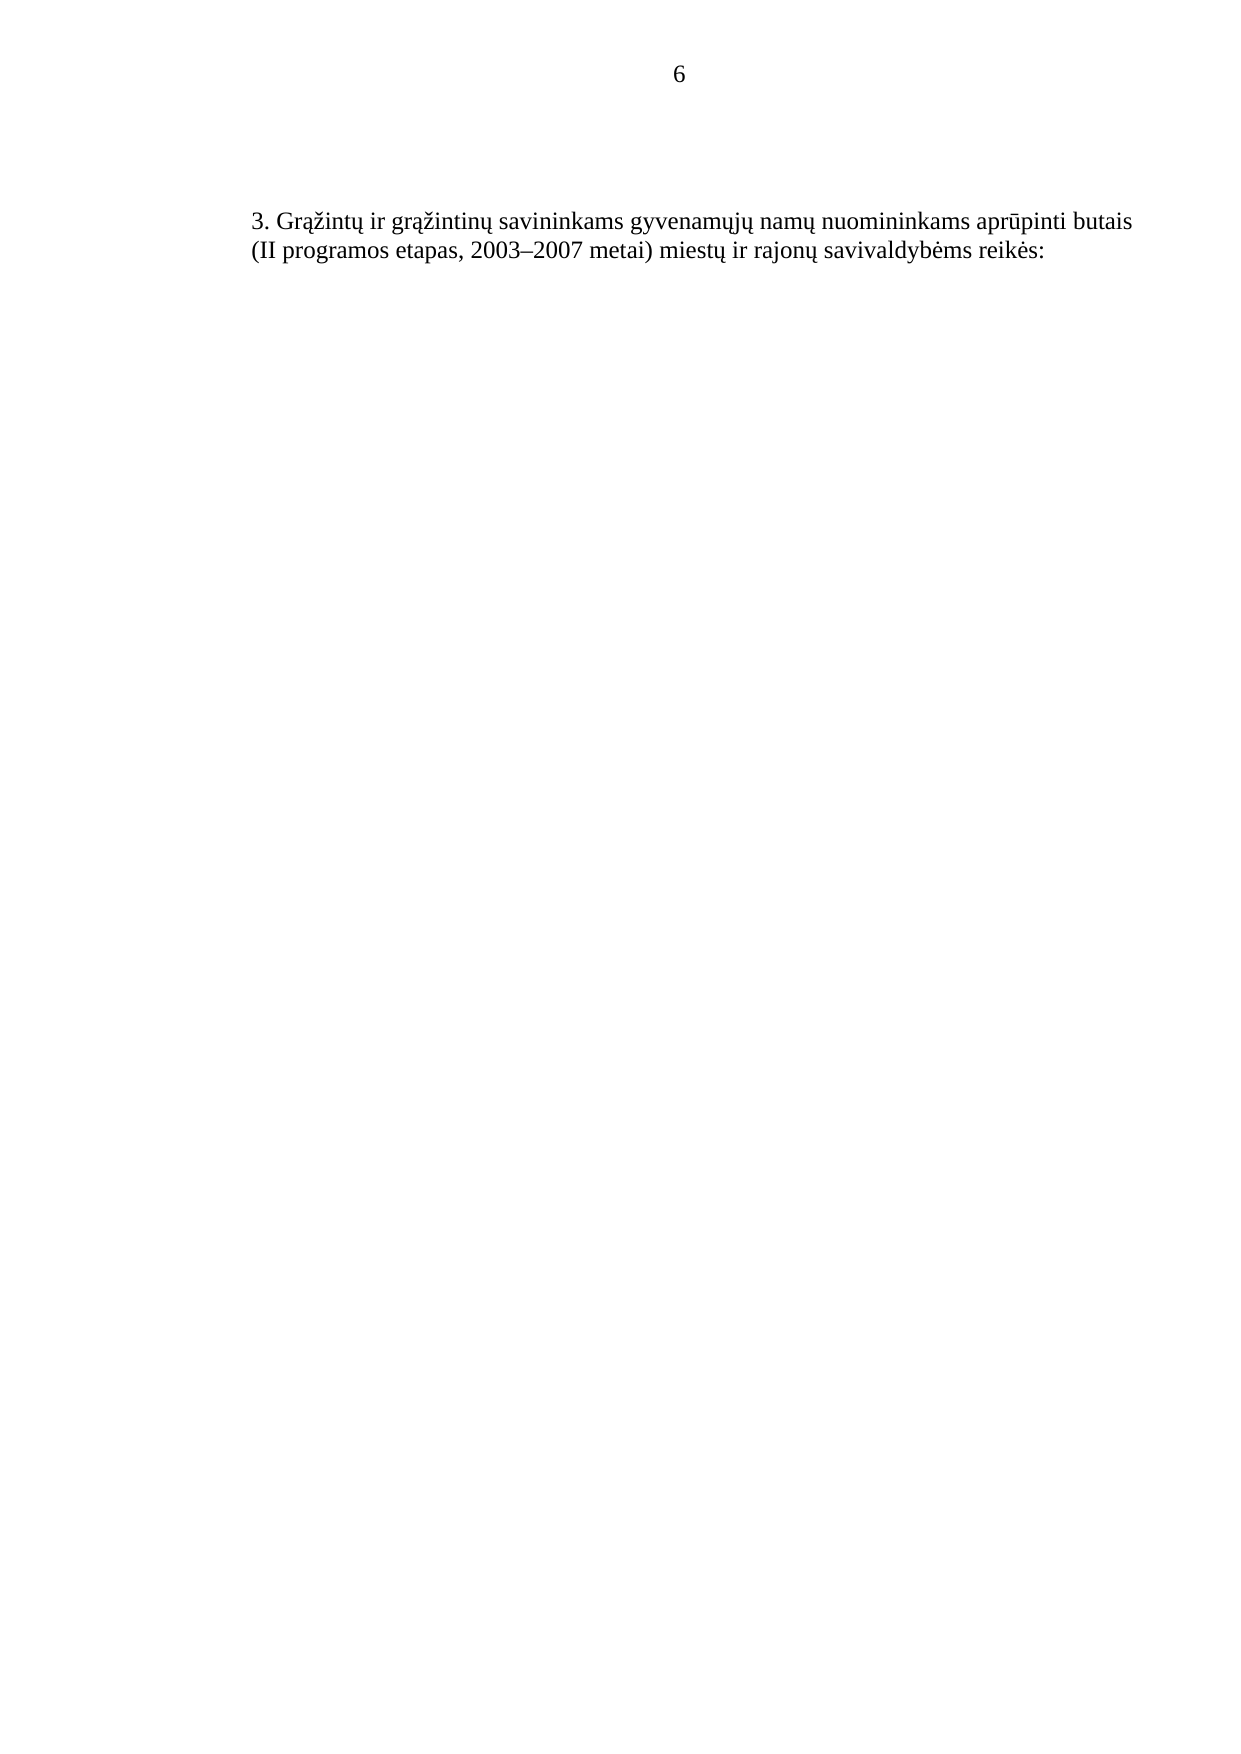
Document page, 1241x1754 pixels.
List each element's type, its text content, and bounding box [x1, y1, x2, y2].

text 3. Grąžintų ir grąžintinų savininkams gyvenamųjų namų nuomininkams aprūpinti butais [177, 206, 1181, 235]
text (II programos etapas, 2003–2007 metai) miestų ir rajonų savivaldybėms reikės: [177, 235, 1181, 263]
